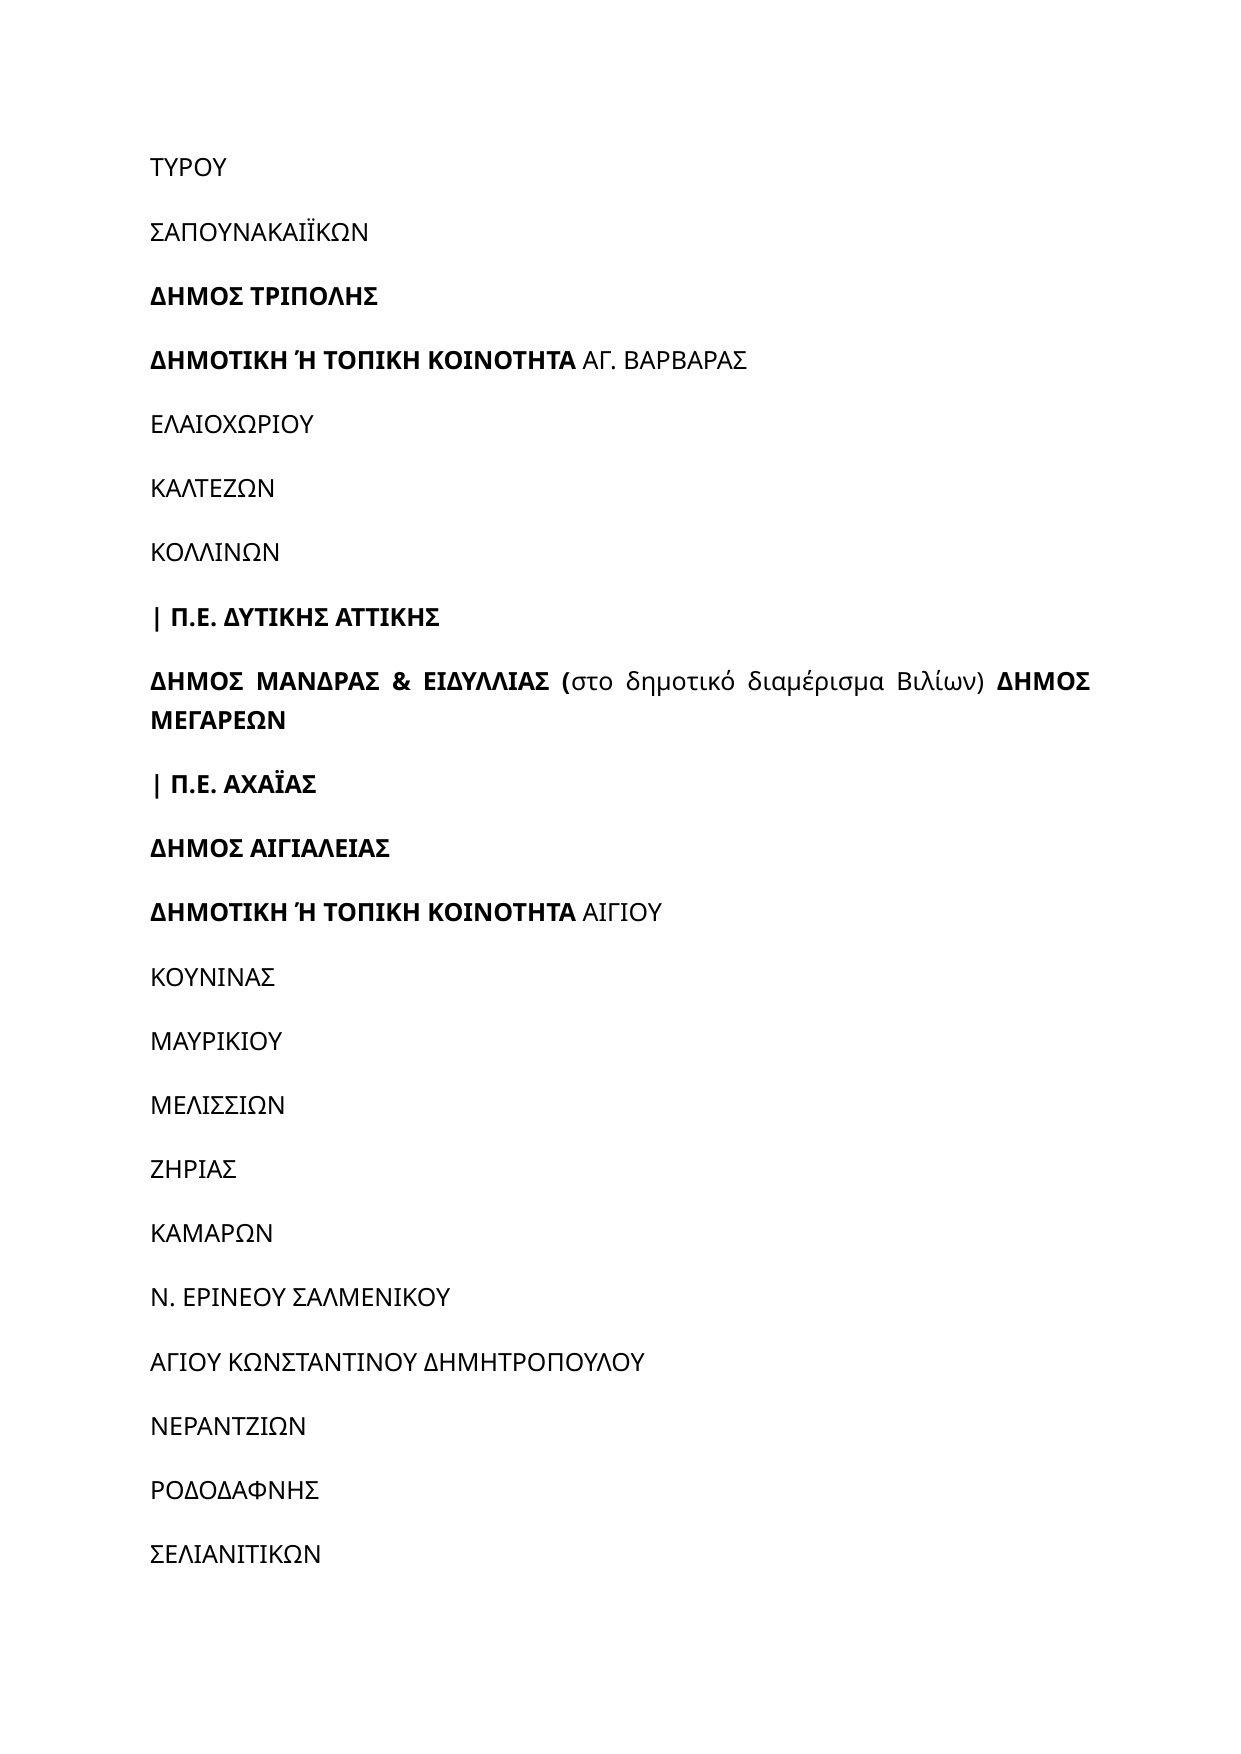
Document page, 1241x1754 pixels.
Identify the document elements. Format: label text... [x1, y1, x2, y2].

text ΚΑΜΑΡΩΝ [150, 1216, 1090, 1250]
text ΚΑΛΤΕΖΩΝ [150, 471, 1090, 505]
text ΔΗΜΟΣ ΤΡΙΠΟΛΗΣ [150, 278, 1090, 312]
text ΔΗΜΟΣ ΑΙΓΙΑΛΕΙΑΣ [150, 831, 1090, 865]
text ΡΟΔΟΔΑΦΝΗΣ [150, 1472, 1090, 1507]
text ΑΓΙΟΥ ΚΩΝΣΤΑΝΤΙΝΟΥ ΔΗΜΗΤΡΟΠΟΥΛΟΥ [150, 1344, 1090, 1378]
text ΔΗΜΟΣ ΜΑΝΔΡΑΣ & ΕΙΔΥΛΛΙΑΣ (στο δημοτικό διαμέρισμα Βιλίων) ΔΗΜΟΣ ΜΕΓΑΡΕΩΝ [150, 663, 1090, 737]
text ΕΛΑΙΟΧΩΡΙΟΥ [150, 407, 1090, 441]
text N. ΕΡΙΝΕΟΥ ΣΑΛΜΕΝΙΚΟΥ [150, 1280, 1090, 1314]
text | Π.Ε. ΑΧΑΪΑΣ [150, 767, 1090, 801]
text ΣΕΛΙΑΝΙΤΙΚΩΝ [150, 1537, 1090, 1571]
text ΚΟΛΛΙΝΩΝ [150, 535, 1090, 569]
text ΝΕΡΑΝΤΖΙΩΝ [150, 1408, 1090, 1442]
text ΖΗΡΙΑΣ [150, 1152, 1090, 1186]
text ΔΗΜΟΤΙΚΗ Ή ΤΟΠΙΚΗ ΚΟΙΝΟΤΗΤΑ ΑΓ. ΒΑΡΒΑΡΑΣ [150, 342, 1090, 377]
text | Π.Ε. ΔΥΤΙΚΗΣ ΑΤΤΙΚΗΣ [150, 599, 1090, 633]
text ΜΑΥΡΙΚΙΟΥ [150, 1023, 1090, 1057]
text ΣΑΠΟΥΝΑΚΑΙΪΚΩΝ [150, 214, 1090, 248]
text ΚΟΥΝΙΝΑΣ [150, 959, 1090, 993]
text ΜΕΛΙΣΣΙΩΝ [150, 1087, 1090, 1122]
text ΤΥΡΟΥ [150, 150, 1090, 184]
text ΔΗΜΟΤΙΚΗ Ή ΤΟΠΙΚΗ ΚΟΙΝΟΤΗΤΑ ΑΙΓΙΟΥ [150, 895, 1090, 929]
